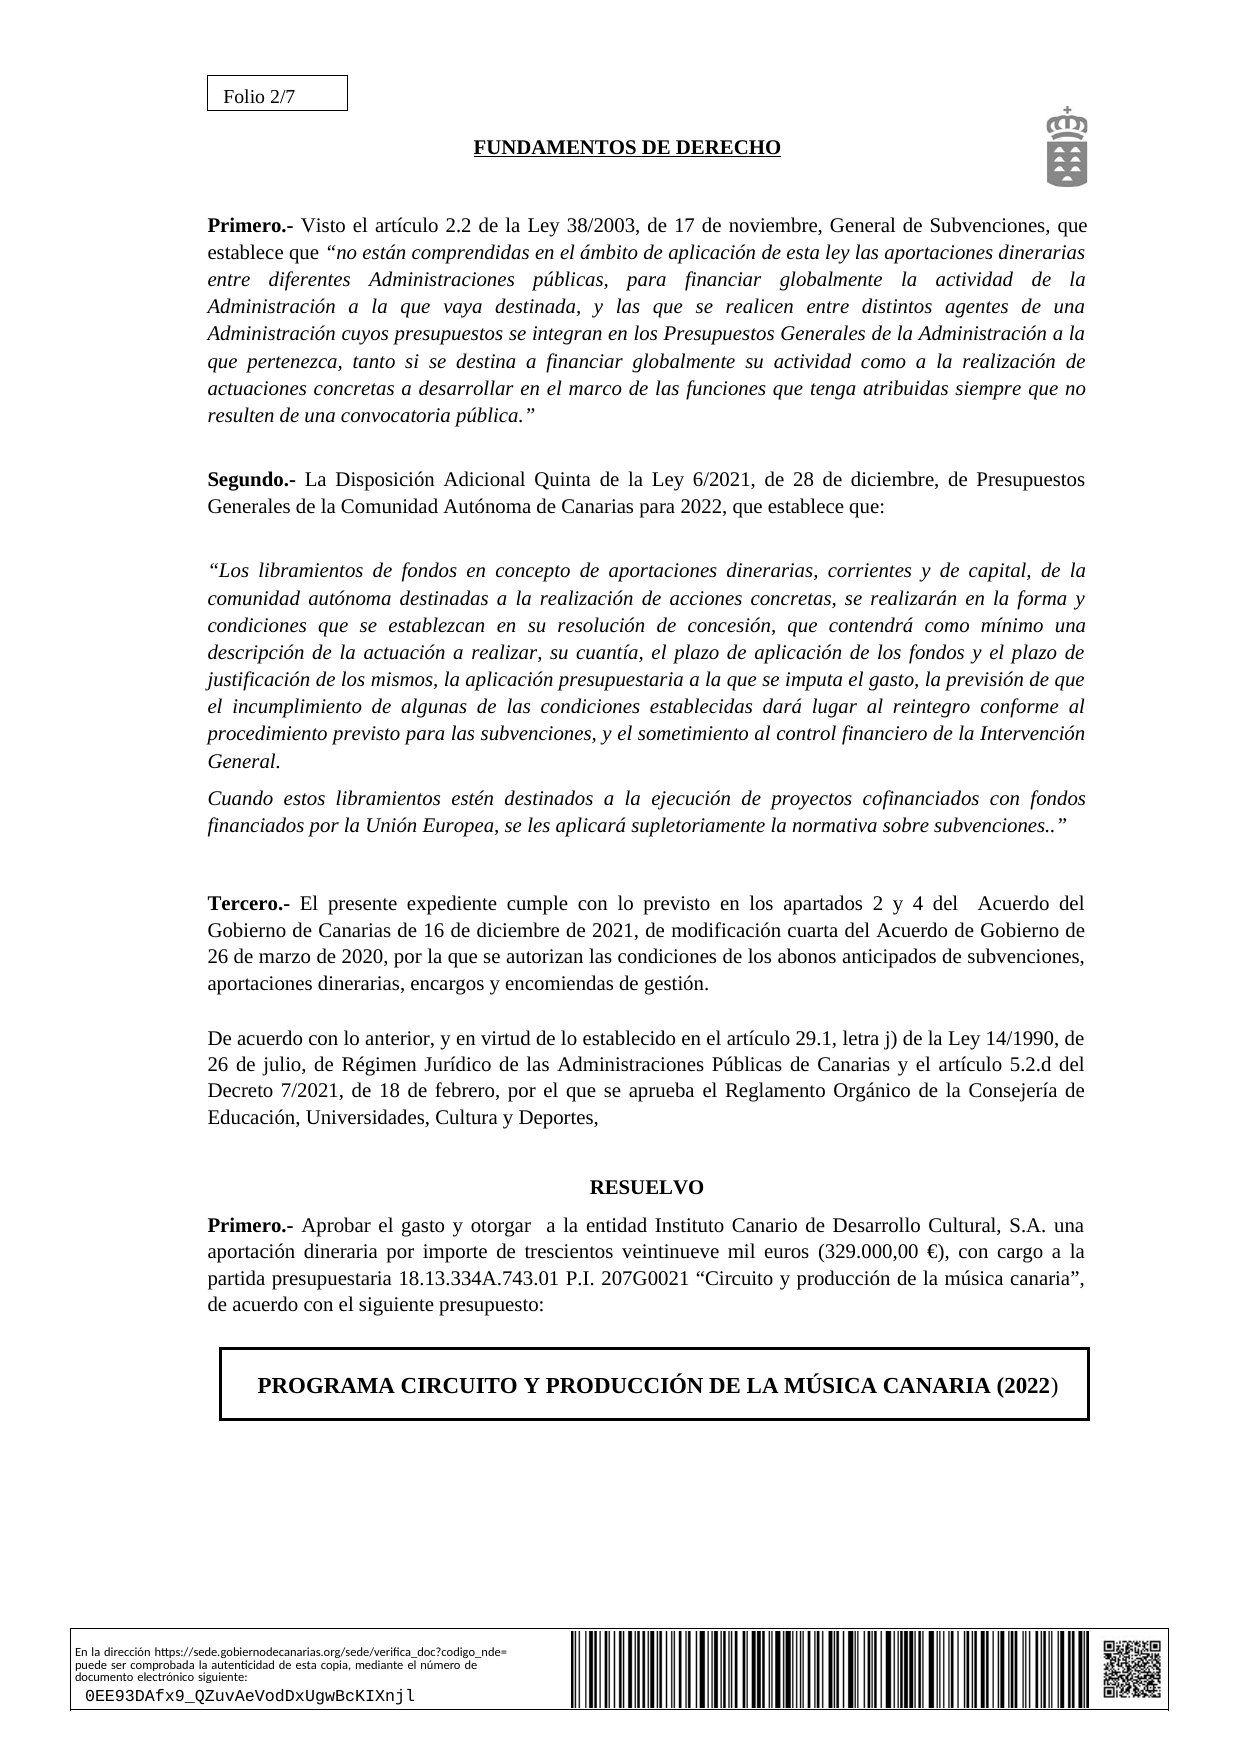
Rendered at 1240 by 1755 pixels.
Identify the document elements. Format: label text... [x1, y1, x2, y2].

text De acuerdo con lo anterior, y en virtud de lo establecido en el artículo 29.1, letra j) de la Ley 14/1990, de 26 de julio, de Régimen Jurídico de las Administraciones Públicas de Canarias y el artículo 5.2.d del Decreto 7/2021, de 18 de febrero, por el que se aprueba el Reglamento Orgánico de la Consejería de Educación, Universidades, Cultura y Deportes, [207, 1025, 1086, 1129]
text Segundo.- La Disposición Adicional Quinta de la Ley 6/2021, de 28 de diciembre, de Presupuestos Generales de la Comunidad Autónoma de Canarias para 2022, que establece que: [207, 467, 1086, 518]
text Tercero.- El presente expediente cumple con lo previsto en los apartados 2 y 4 del Acuerdo del Gobierno de Canarias de 16 de diciembre de 2021, de modificación cuarta del Acuerdo de Gobierno de 26 de marzo de 2020, por la que se autorizan las condiciones de los abonos anticipados de subvenciones, aportaciones dinerarias, encargos y encomiendas de gestión. [207, 891, 1086, 995]
text Primero.- Visto el artículo 2.2 de la Ley 38/2003, de 17 de noviembre, General de Subvenciones, que establece que “no están comprendidas en el ámbito de aplicación de esta ley las aportaciones dinerarias entre diferentes Administraciones públicas, para financiar globalmente la actividad de la Administración a la que vaya destinada, y las que se realicen entre distintos agentes de una Administración cuyos presupuestos se integran en los Presupuestos Generales de la Administración a la que pertenezca, tanto si se destina a financiar globalmente su actividad como a la realización de actuaciones concretas a desarrollar en el marco de las funciones que tenga atribuidas siempre que no resulten de una convocatoria pública.” [207, 213, 1089, 427]
subtitle RESUELVO [208, 1175, 1086, 1199]
text Cuando estos libramientos estén destinados a la ejecución de proyectos cofinanciados con fondos financiados por la Unión Europea, se les aplicará supletoriamente la normativa sobre subvenciones..” [207, 786, 1089, 837]
table_header PROGRAMA CIRCUITO Y PRODUCCIÓN DE LA MÚSICA CANARIA (2022) [222, 1350, 1087, 1418]
text “Los libramientos de fondos en concepto de aportaciones dinerarias, corrientes y de capital, de la comunidad autónoma destinadas a la realización de acciones concretas, se realizarán en la forma y condiciones que se establezcan en su resolución de concesión, que contendrá como mínimo una descripción de la actuación a realizar, su cuantía, el plazo de aplicación de los fondos y el plazo de justificación de los mismos, la aplicación presupuestaria a la que se imputa el gasto, la previsión de que el incumplimiento de algunas de las condiciones establecidas dará lugar al reintegro conforme al procedimiento previsto para las subvenciones, y el sometimiento al control financiero de la Intervención General. [207, 558, 1089, 773]
subtitle FUNDAMENTOS DE DERECHO [208, 135, 1046, 159]
text Primero.- Aprobar el gasto y otorgar a la entidad Instituto Canario de Desarrollo Cultural, S.A. una aportación dineraria por importe de trescientos veintinueve mil euros (329.000,00 €), con cargo a la partida presupuestaria 18.13.334A.743.01 P.I. 207G0021 “Circuito y producción de la música canaria”, de acuerdo con el siguiente presupuesto: [207, 1213, 1086, 1316]
